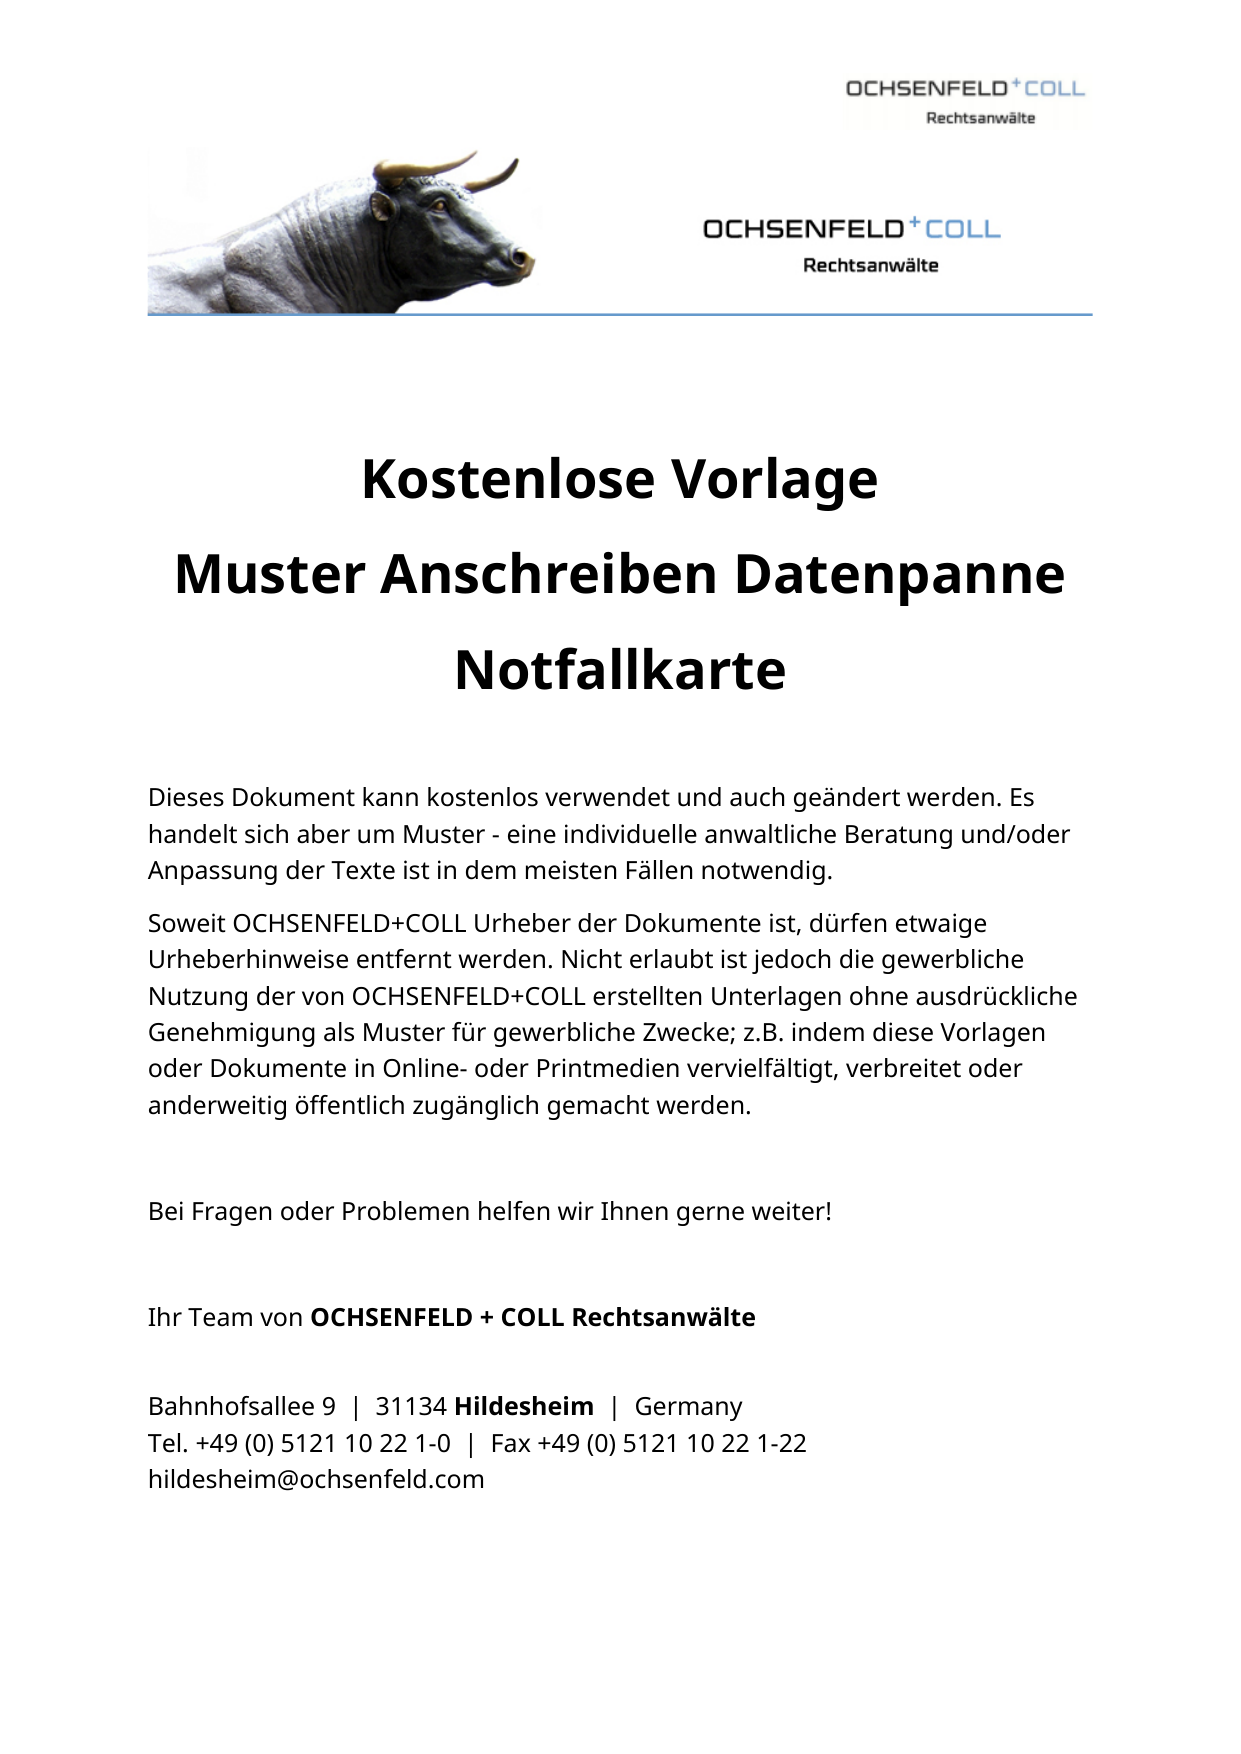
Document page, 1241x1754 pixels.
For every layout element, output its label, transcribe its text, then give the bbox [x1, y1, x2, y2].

text Bei Fragen oder Problemen helfen wir Ihnen gerne weiter! [148, 1193, 1093, 1227]
text Kostenlose Vorlage [148, 440, 1093, 514]
text Dieses Dokument kann kostenlos verwendet und auch geändert werden. Es handelt sich aber um Muster - eine individuelle anwaltliche Beratung und/oder Anpassung der Texte ist in dem meisten Fällen notwendig. [148, 780, 1093, 887]
text Tel. +49 (0) 5121 10 22 1-0 | Fax +49 (0) 5121 10 22 1-22 [148, 1425, 1093, 1459]
text Soweit OCHSENFELD+COLL Urheber der Dokumente ist, dürfen etwaige Urheberhinweise entfernt werden. Nicht erlaubt ist jedoch die gewerbliche Nutzung der von OCHSENFELD+COLL erstellten Unterlagen ohne ausdrückliche Genehmigung als Muster für gewerbliche Zwecke; z.B. indem diese Vorlagen oder Dokumente in Online- oder Printmedien vervielfältigt, verbreitet oder anderweitig öffentlich zugänglich gemacht werden. [148, 906, 1093, 1121]
text Notfallkarte [148, 631, 1093, 705]
text Bahnhofsallee 9 | 31134 Hildesheim | Germany [148, 1389, 1093, 1423]
text Ihr Team von OCHSENFELD + COLL Rechtsanwälte [148, 1299, 1093, 1333]
text Muster Anschreiben Datenpanne [148, 536, 1093, 609]
text hildesheim@ochsenfeld.com [148, 1462, 1093, 1496]
